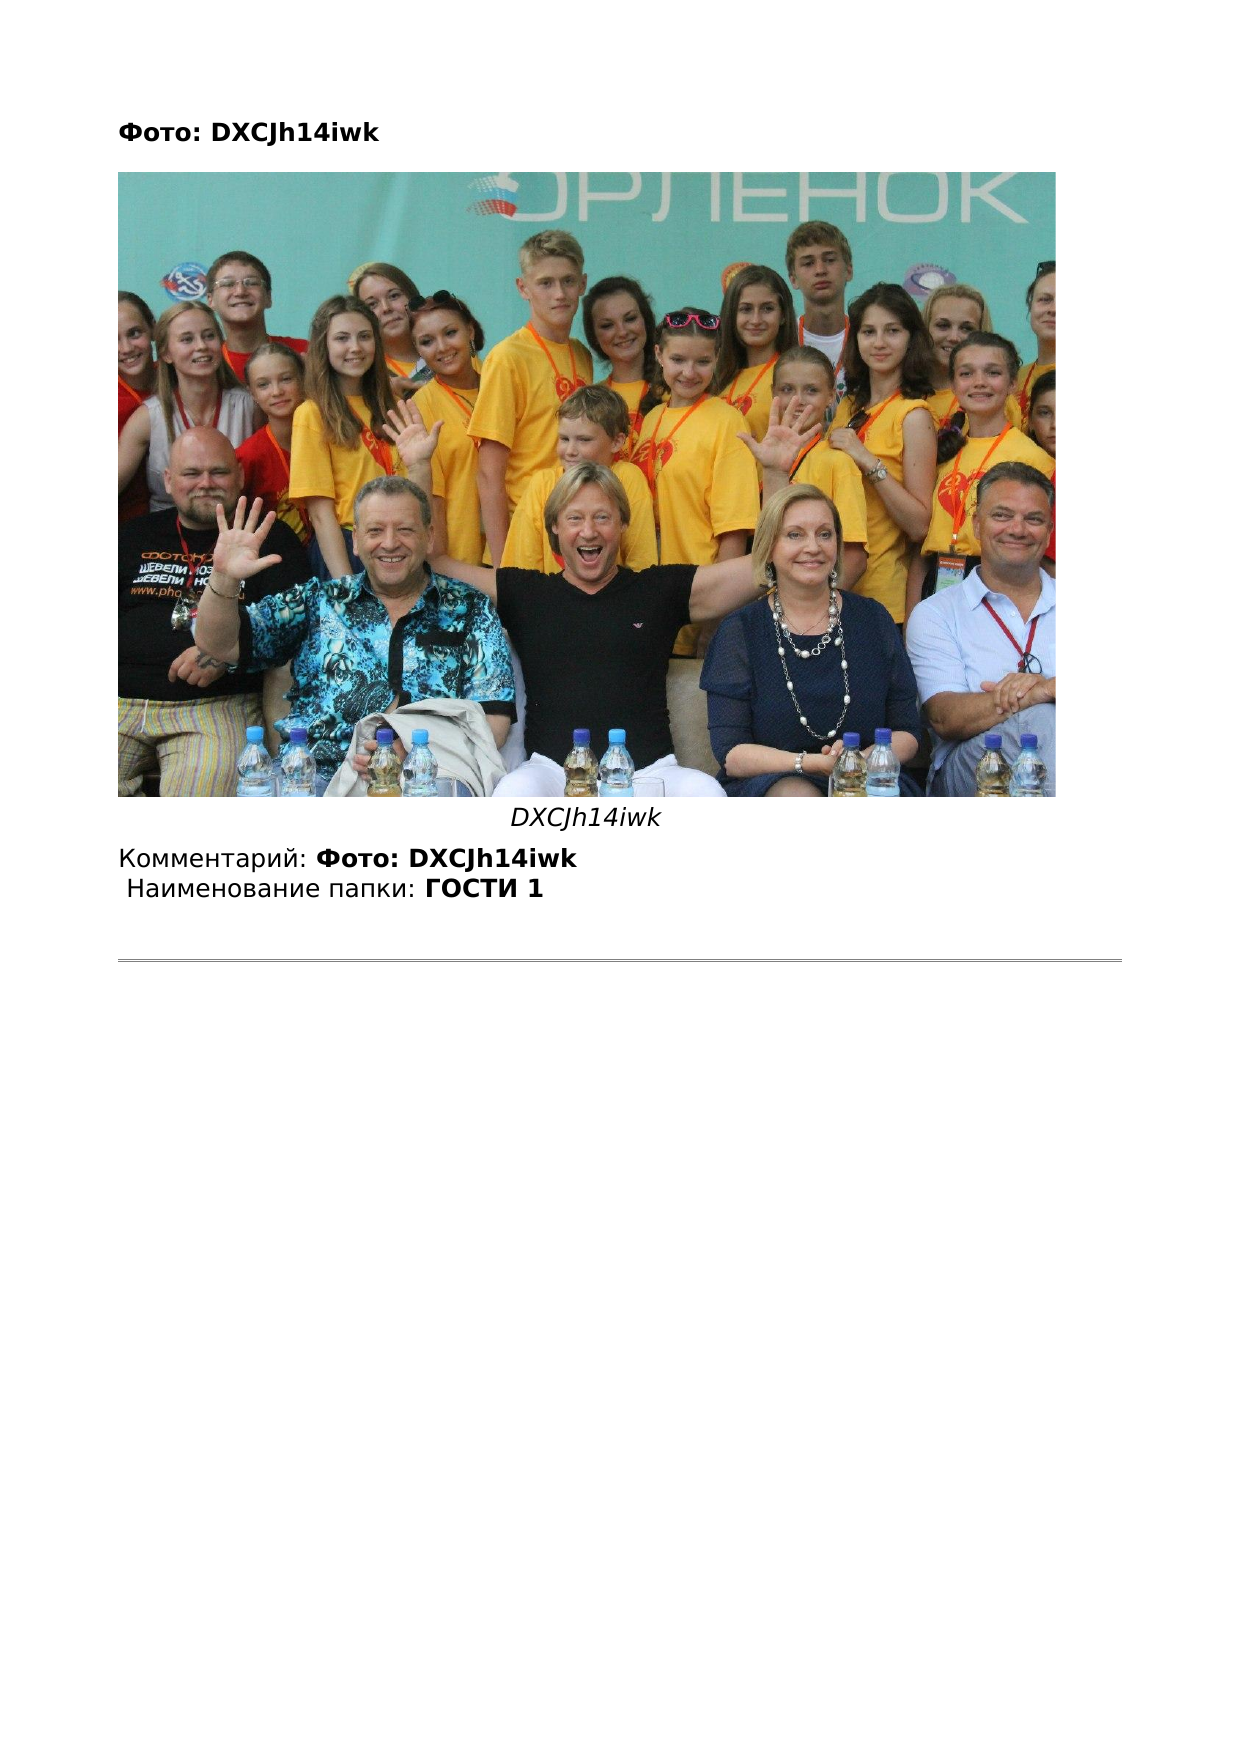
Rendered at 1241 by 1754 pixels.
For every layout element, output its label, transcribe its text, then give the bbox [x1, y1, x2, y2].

text Комментарий: Фото: DXCJh14iwk Наименование папки: ГОСТИ 1 [118, 845, 1122, 932]
picture [118, 172, 1056, 797]
subtitle Фото: DXCJh14iwk [118, 118, 1122, 147]
text DXCJh14iwk [118, 797, 1056, 832]
